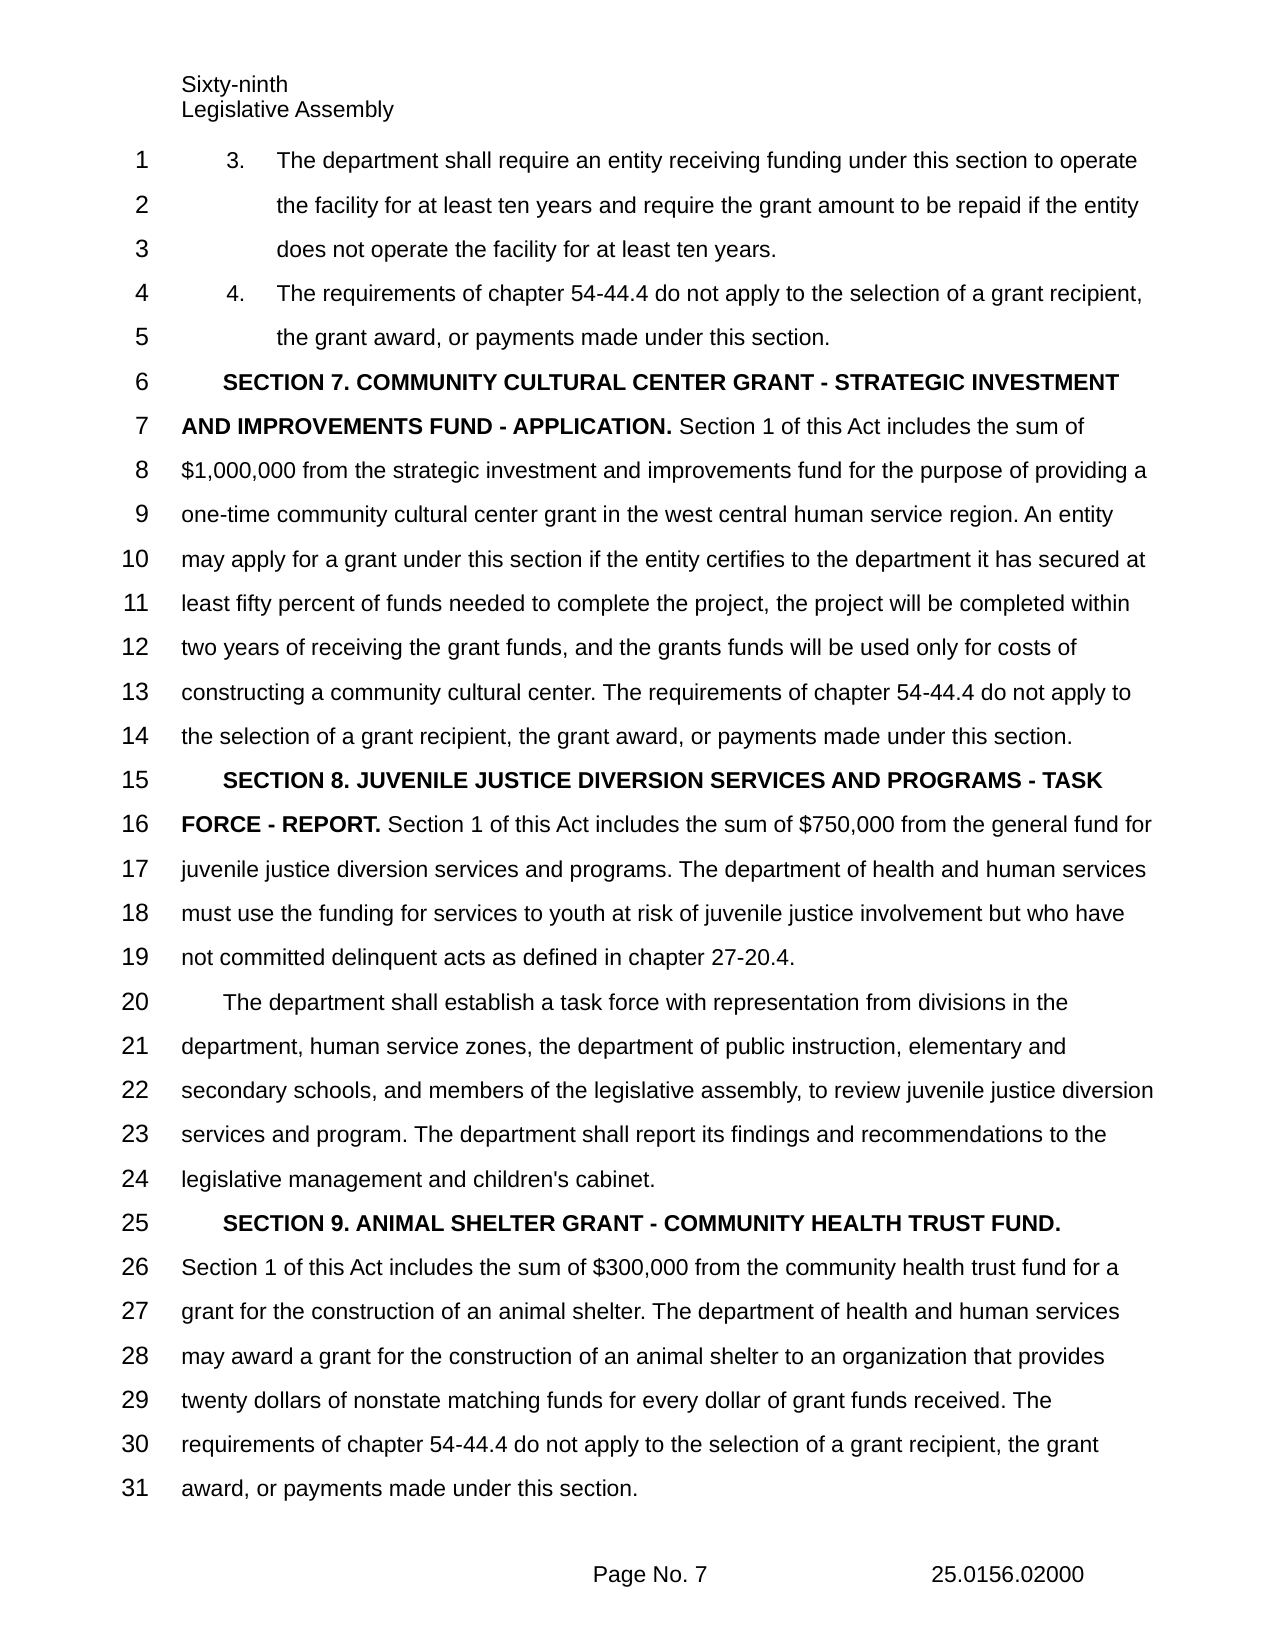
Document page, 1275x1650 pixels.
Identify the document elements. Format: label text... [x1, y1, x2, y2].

text 3. The department shall require an entity receiving funding under this section to operate the facility for at least ten years and require the grant amount to be repaid if the entity does not operate the facility for at least ten years. [181, 133, 1154, 266]
text 4. The requirements of chapter 54‑44.4 do not apply to the selection of a grant recipient, the grant award, or payments made under this section. [181, 266, 1154, 355]
text SECTION 8. JUVENILE JUSTICE DIVERSION SERVICES AND PROGRAMS - TASK FORCE - REPORT. Section 1 of this Act includes the sum of $750,000 from the general fund for juvenile justice diversion services and programs. The department of health and human services must use the funding for services to youth at risk of juvenile justice involvement but who have not committed delinquent acts as defined in chapter 27‑20.4. [181, 753, 1154, 974]
text SECTION 7. COMMUNITY CULTURAL CENTER GRANT - STRATEGIC INVESTMENT AND IMPROVEMENTS FUND - APPLICATION. Section 1 of this Act includes the sum of $1,000,000 from the strategic investment and improvements fund for the purpose of providing a one‑time community cultural center grant in the west central human service region. An entity may apply for a grant under this section if the entity certifies to the department it has secured at least fifty percent of funds needed to complete the project, the project will be completed within two years of receiving the grant funds, and the grants funds will be used only for costs of constructing a community cultural center. The requirements of chapter 54‑44.4 do not apply to the selection of a grant recipient, the grant award, or payments made under this section. [181, 355, 1154, 753]
text The department shall establish a task force with representation from divisions in the department, human service zones, the department of public instruction, elementary and secondary schools, and members of the legislative assembly, to review juvenile justice diversion services and program. The department shall report its findings and recommendations to the legislative management and children's cabinet. [181, 974, 1154, 1196]
text SECTION 9. ANIMAL SHELTER GRANT - COMMUNITY HEALTH TRUST FUND. Section 1 of this Act includes the sum of $300,000 from the community health trust fund for a grant for the construction of an animal shelter. The department of health and human services may award a grant for the construction of an animal shelter to an organization that provides twenty dollars of nonstate matching funds for every dollar of grant funds received. The requirements of chapter 54‑44.4 do not apply to the selection of a grant recipient, the grant award, or payments made under this section. [181, 1196, 1154, 1506]
